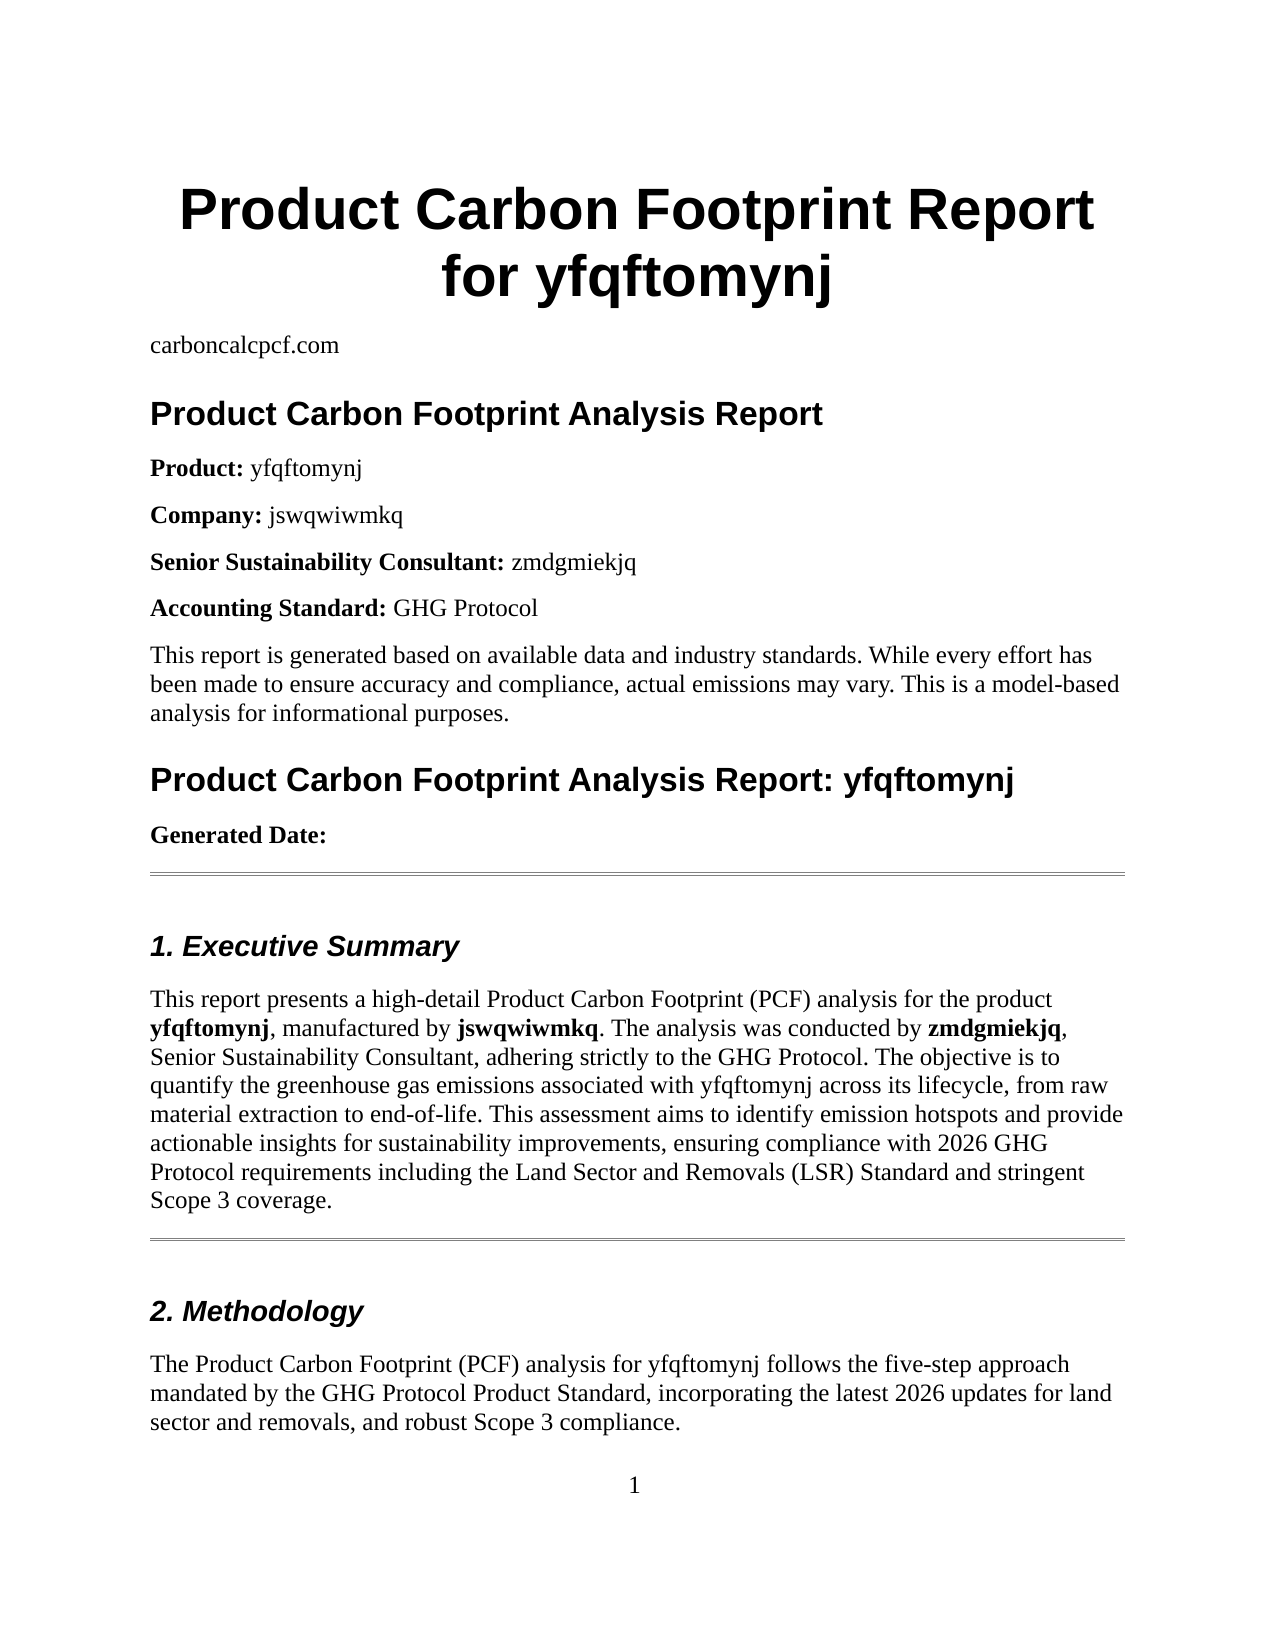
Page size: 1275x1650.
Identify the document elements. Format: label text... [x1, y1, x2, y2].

text carboncalcpcf.com [150, 331, 1125, 359]
text Accounting Standard: GHG Protocol [150, 593, 1125, 622]
text Generated Date: [150, 820, 1125, 849]
subtitle 1. Executive Summary [150, 929, 1125, 963]
title Product Carbon Footprint Report for yfqftomynj [150, 175, 1125, 309]
text Product: yfqftomynj [150, 453, 1125, 482]
subtitle 2. Methodology [150, 1294, 1125, 1328]
text This report is generated based on available data and industry standards. While every effort has been made to ensure accuracy and compliance, actual emissions may vary. This is a model-based analysis for informational purposes. [150, 640, 1125, 726]
subtitle Product Carbon Footprint Analysis Report: yfqftomynj [150, 760, 1125, 799]
text This report presents a high-detail Product Carbon Footprint (PCF) analysis for the product yfqftomynj, manufactured by jswqwiwmkq. The analysis was conducted by zmdgmiekjq, Senior Sustainability Consultant, adhering strictly to the GHG Protocol. The objective is to quantify the greenhouse gas emissions associated with yfqftomynj across its lifecycle, from raw material extraction to end-of-life. This assessment aims to identify emission hotspots and provide actionable insights for sustainability improvements, ensuring compliance with 2026 GHG Protocol requirements including the Land Sector and Removals (LSR) Standard and stringent Scope 3 coverage. [150, 984, 1125, 1214]
text Company: jswqwiwmkq [150, 500, 1125, 529]
subtitle Product Carbon Footprint Analysis Report [150, 393, 1125, 432]
text The Product Carbon Footprint (PCF) analysis for yfqftomynj follows the five-step approach mandated by the GHG Protocol Product Standard, incorporating the latest 2026 updates for land sector and removals, and robust Scope 3 compliance. [150, 1349, 1125, 1436]
text Senior Sustainability Consultant: zmdgmiekjq [150, 547, 1125, 576]
